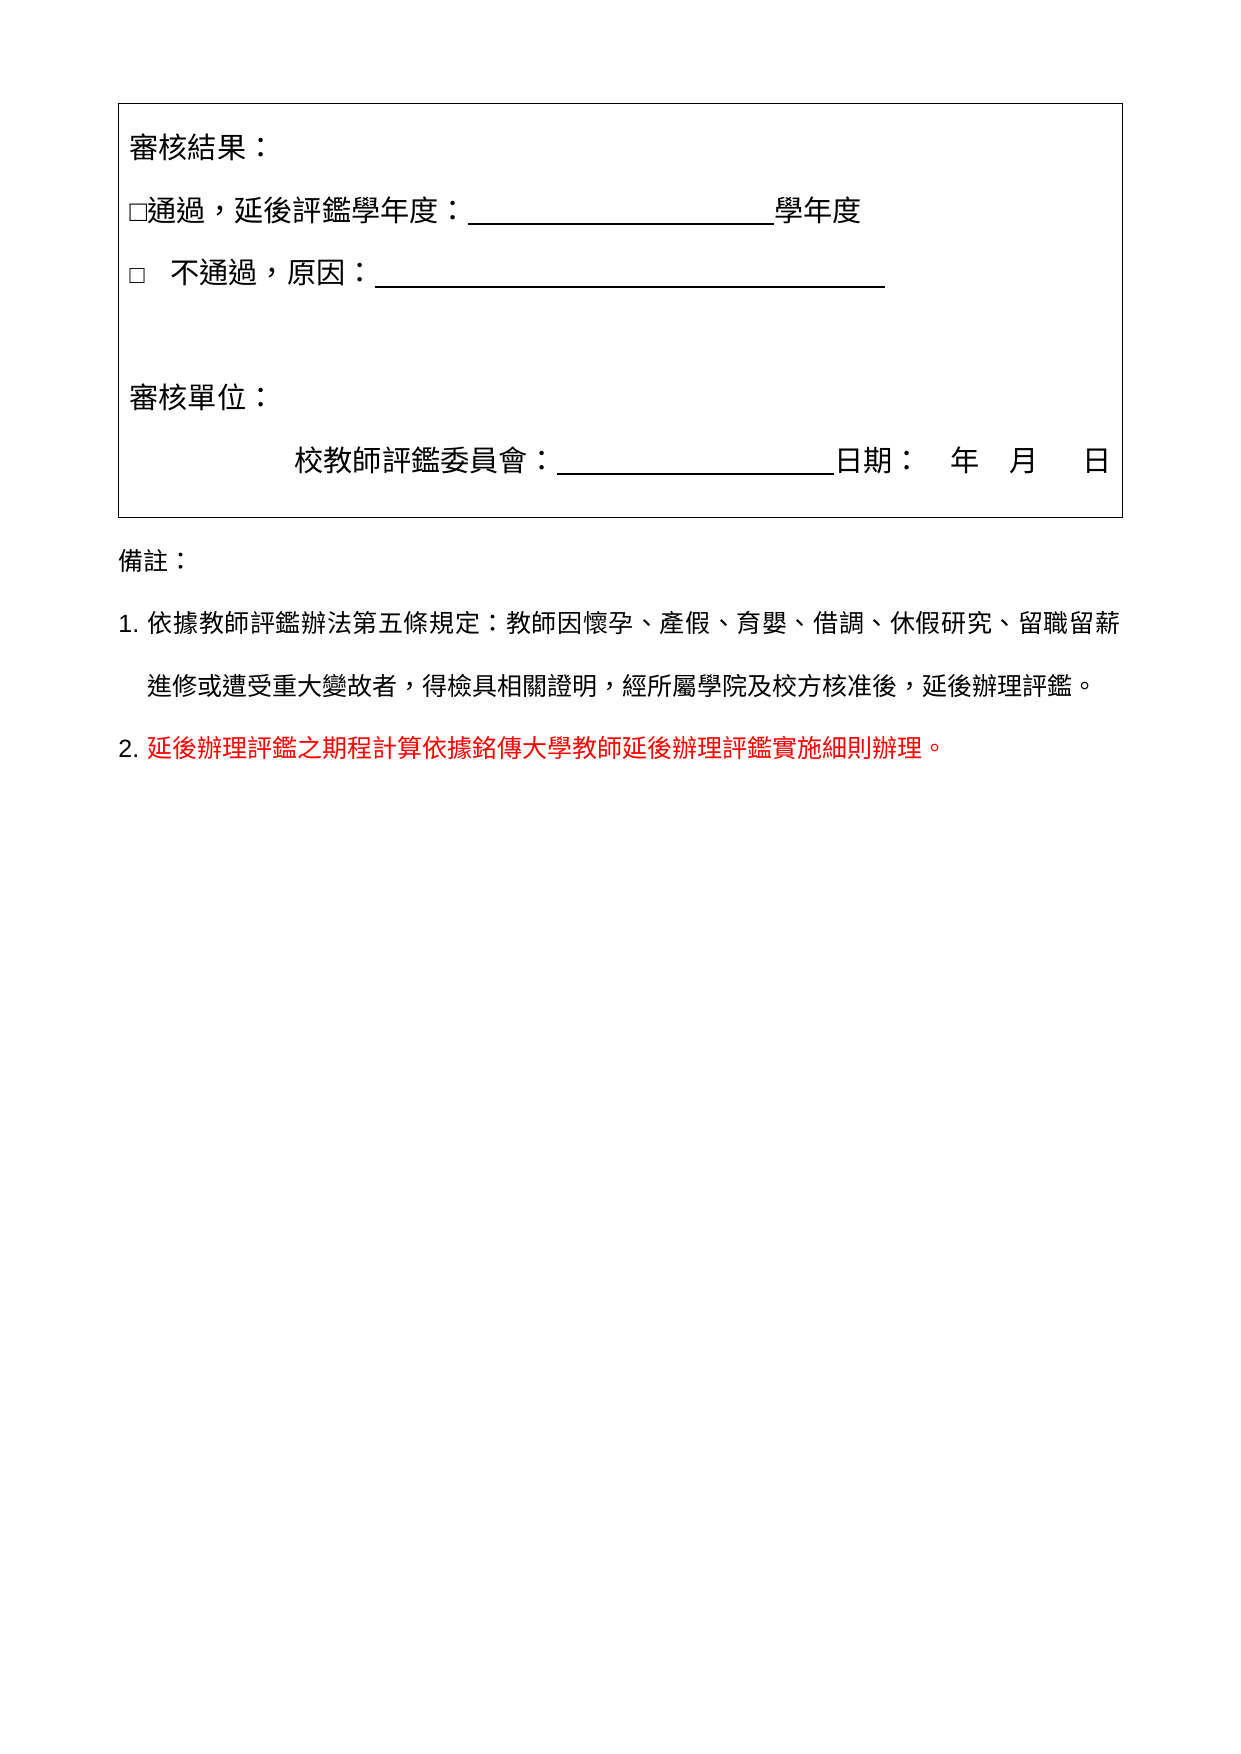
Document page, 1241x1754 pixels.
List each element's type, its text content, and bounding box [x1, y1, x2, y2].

list 依據教師評鑑辦法第五條規定：教師因懷孕、產假、育嬰、借調、休假研究、留職留薪進修或遭受重大變故者，得檢具相關證明，經所屬學院及校方核准後，延後辦理評鑑。 [118, 580, 1122, 705]
table_cell 審核結果： □通過，延後評鑑學年度： 學年度 不通過，原因： 審核單位： 校教師評鑑委員會： 日期： 年 月 日 [119, 104, 1122, 517]
text 備註： [118, 518, 1122, 580]
list 延後辦理評鑑之期程計算依據銘傳大學教師延後辦理評鑑實施細則辦理。 [118, 705, 1122, 768]
